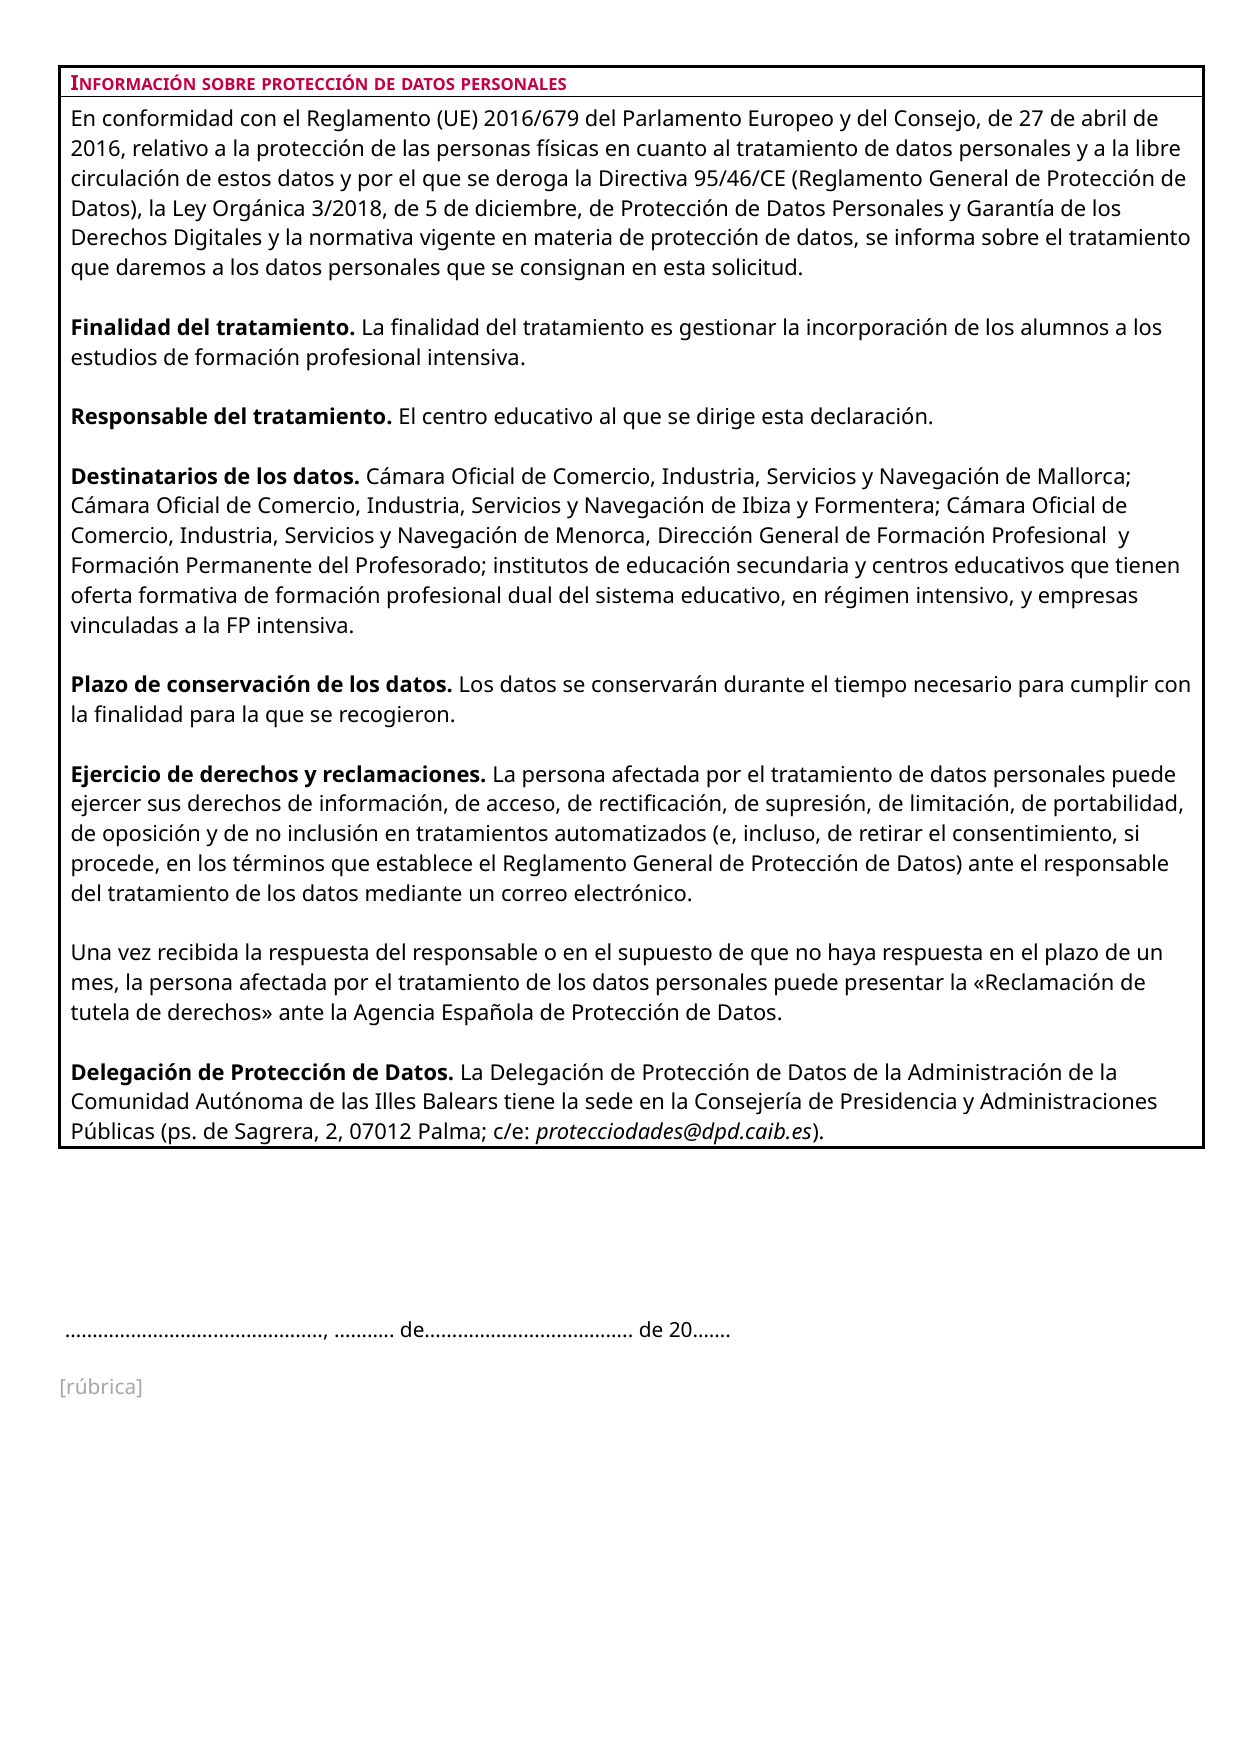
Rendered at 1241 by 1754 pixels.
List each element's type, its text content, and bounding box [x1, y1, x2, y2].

table_cell En conformidad con el Reglamento (UE) 2016/679 del Parlamento Europeo y del Consejo, de 27 de abril de 2016, relativo a la protección de las personas físicas en cuanto al tratamiento de datos personales y a la libre circulación de estos datos y por el que se deroga la Directiva 95/46/CE (Reglamento General de Protección de Datos), la Ley Orgánica 3/2018, de 5 de diciembre, de Protección de Datos Personales y Garantía de los Derechos Digitales y la normativa vigente en materia de protección de datos, se informa sobre el tratamiento que daremos a los datos personales que se consignan en esta solicitud. Finalidad del tratamiento. La finalidad del tratamiento es gestionar la incorporación de los alumnos a los estudios de formación profesional intensiva. Responsable del tratamiento. El centro educativo al que se dirige esta declaración. Destinatarios de los datos. Cámara Oficial de Comercio, Industria, Servicios y Navegación de Mallorca; Cámara Oficial de Comercio, Industria, Servicios y Navegación de Ibiza y Formentera; Cámara Oficial de Comercio, Industria, Servicios y Navegación de Menorca, Dirección General de Formación Profesional y Formación Permanente del Profesorado; institutos de educación secundaria y centros educativos que tienen oferta formativa de formación profesional dual del sistema educativo, en régimen intensivo, y empresas vinculadas a la FP intensiva. Plazo de conservación de los datos. Los datos se conservarán durante el tiempo necesario para cumplir con la finalidad para la que se recogieron. Ejercicio de derechos y reclamaciones. La persona afectada por el tratamiento de datos personales puede ejercer sus derechos de información, de acceso, de rectificación, de supresión, de limitación, de portabilidad, de oposición y de no inclusión en tratamientos automatizados (e, incluso, de retirar el consentimiento, si procede, en los términos que establece el Reglamento General de Protección de Datos) ante el responsable del tratamiento de los datos mediante un correo electrónico. Una vez recibida la respuesta del responsable o en el supuesto de que no haya respuesta en el plazo de un mes, la persona afectada por el tratamiento de los datos personales puede presentar la «Reclamación de tutela de derechos» ante la Agencia Española de Protección de Datos. Delegación de Protección de Datos. La Delegación de Protección de Datos de la Administración de la Comunidad Autónoma de las Illes Balears tiene la sede en la Consejería de Presidencia y Administraciones Públicas (ps. de Sagrera, 2, 07012 Palma; c/e: protecciodades@dpd.caib.es). [61, 97, 1202, 1146]
text [rúbrica] [59, 1372, 1181, 1401]
text ……………………………………….., ……….. de……………………………….. de 20……. [59, 1315, 1181, 1344]
table_header Información sobre protección de datos personales [61, 68, 1202, 96]
